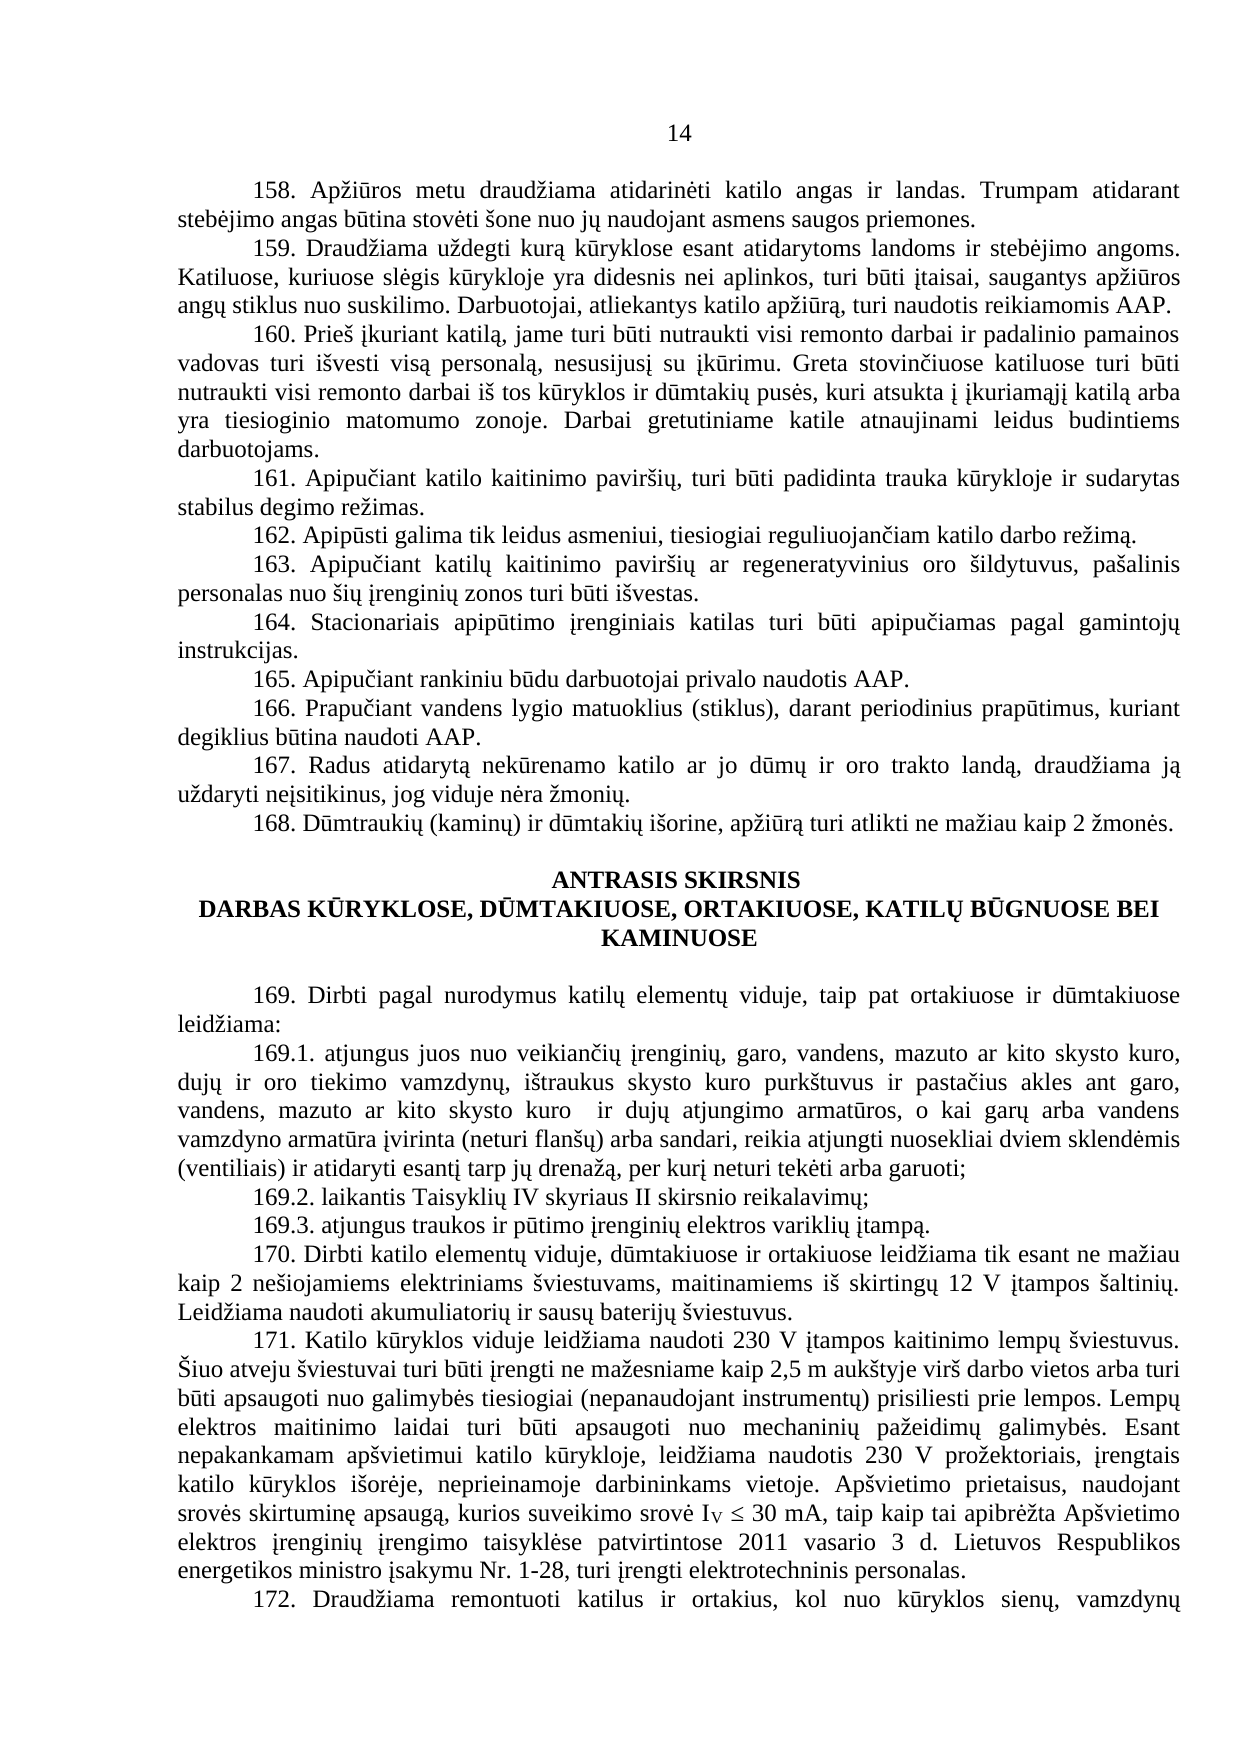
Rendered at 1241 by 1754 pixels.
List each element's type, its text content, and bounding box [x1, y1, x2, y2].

text 170. Dirbti katilo elementų viduje, dūmtakiuose ir ortakiuose leidžiama tik esant ne mažiau kaip 2 nešiojamiems elektriniams šviestuvams, maitinamiems iš skirtingų 12 V įtampos šaltinių. Leidžiama naudoti akumuliatorių ir sausų baterijų šviestuvus. [177, 1239, 1181, 1326]
text 169. Dirbti pagal nurodymus katilų elementų viduje, taip pat ortakiuose ir dūmtakiuose leidžiama: [177, 981, 1181, 1038]
text 162. Apipūsti galima tik leidus asmeniui, tiesiogiai reguliuojančiam katilo darbo režimą. [177, 521, 1181, 549]
text 165. Apipučiant rankiniu būdu darbuotojai privalo naudotis AAP. [177, 664, 1181, 693]
text DARBAS KŪRYKLOSE, DŪMTAKIUOSE, ORTAKIUOSE, KATILŲ BŪGNUOSE BEI KAMINUOSE [177, 894, 1181, 952]
text 169.1. atjungus juos nuo veikiančių įrenginių, garo, vandens, mazuto ar kito skysto kuro, dujų ir oro tiekimo vamzdynų, ištraukus skysto kuro purkštuvus ir pastačius akles ant garo, vandens, mazuto ar kito skysto kuro ir dujų atjungimo armatūros, o kai garų arba vandens vamzdyno armatūra įvirinta (neturi flanšų) arba sandari, reikia atjungti nuosekliai dviem sklendėmis (ventiliais) ir atidaryti esantį tarp jų drenažą, per kurį neturi tekėti arba garuoti; [177, 1038, 1181, 1182]
text 163. Apipučiant katilų kaitinimo paviršių ar regeneratyvinius oro šildytuvus, pašalinis personalas nuo šių įrenginių zonos turi būti išvestas. [177, 549, 1181, 607]
text 158. Apžiūros metu draudžiama atidarinėti katilo angas ir landas. Trumpam atidarant stebėjimo angas būtina stovėti šone nuo jų naudojant asmens saugos priemones. [177, 176, 1181, 233]
text 168. Dūmtraukių (kaminų) ir dūmtakių išorine, apžiūrą turi atlikti ne mažiau kaip 2 žmonės. [177, 808, 1181, 837]
text 164. Stacionariais apipūtimo įrenginiais katilas turi būti apipučiamas pagal gamintojų instrukcijas. [177, 607, 1181, 664]
text 166. Prapučiant vandens lygio matuoklius (stiklus), darant periodinius prapūtimus, kuriant degiklius būtina naudoti AAP. [177, 693, 1181, 751]
text 171. Katilo kūryklos viduje leidžiama naudoti 230 V įtampos kaitinimo lempų šviestuvus. Šiuo atveju šviestuvai turi būti įrengti ne mažesniame kaip 2,5 m aukštyje virš darbo vietos arba turi būti apsaugoti nuo galimybės tiesiogiai (nepanaudojant instrumentų) prisiliesti prie lempos. Lempų elektros maitinimo laidai turi būti apsaugoti nuo mechaninių pažeidimų galimybės. Esant nepakankamam apšvietimui katilo kūrykloje, leidžiama naudotis 230 V prožektoriais, įrengtais katilo kūryklos išorėje, neprieinamoje darbininkams vietoje. Apšvietimo prietaisus, naudojant srovės skirtuminę apsaugą, kurios suveikimo srovė IV ≤ 30 mA, taip kaip tai apibrėžta Apšvietimo elektros įrenginių įrengimo taisyklėse patvirtintose 2011 vasario 3 d. Lietuvos Respublikos energetikos ministro įsakymu Nr. 1-28, turi įrengti elektrotechninis personalas. [177, 1326, 1181, 1584]
text 172. Draudžiama remontuoti katilus ir ortakius, kol nuo kūryklos sienų, vamzdynų [177, 1584, 1181, 1613]
text 160. Prieš įkuriant katilą, jame turi būti nutraukti visi remonto darbai ir padalinio pamainos vadovas turi išvesti visą personalą, nesusijusį su įkūrimu. Greta stovinčiuose katiluose turi būti nutraukti visi remonto darbai iš tos kūryklos ir dūmtakių pusės, kuri atsukta į įkuriamąjį katilą arba yra tiesioginio matomumo zonoje. Darbai gretutiniame katile atnaujinami leidus budintiems darbuotojams. [177, 319, 1181, 463]
text 169.3. atjungus traukos ir pūtimo įrenginių elektros variklių įtampą. [177, 1211, 1181, 1239]
text 159. Draudžiama uždegti kurą kūryklose esant atidarytoms landoms ir stebėjimo angoms. Katiluose, kuriuose slėgis kūrykloje yra didesnis nei aplinkos, turi būti įtaisai, saugantys apžiūros angų stiklus nuo suskilimo. Darbuotojai, atliekantys katilo apžiūrą, turi naudotis reikiamomis AAP. [177, 233, 1181, 319]
text ANTRASIS SKIRSNIS [177, 866, 1181, 894]
text 161. Apipučiant katilo kaitinimo paviršių, turi būti padidinta trauka kūrykloje ir sudarytas stabilus degimo režimas. [177, 463, 1181, 521]
text 169.2. laikantis Taisyklių IV skyriaus II skirsnio reikalavimų; [177, 1182, 1181, 1211]
text 167. Radus atidarytą nekūrenamo katilo ar jo dūmų ir oro trakto landą, draudžiama ją uždaryti neįsitikinus, jog viduje nėra žmonių. [177, 751, 1181, 808]
